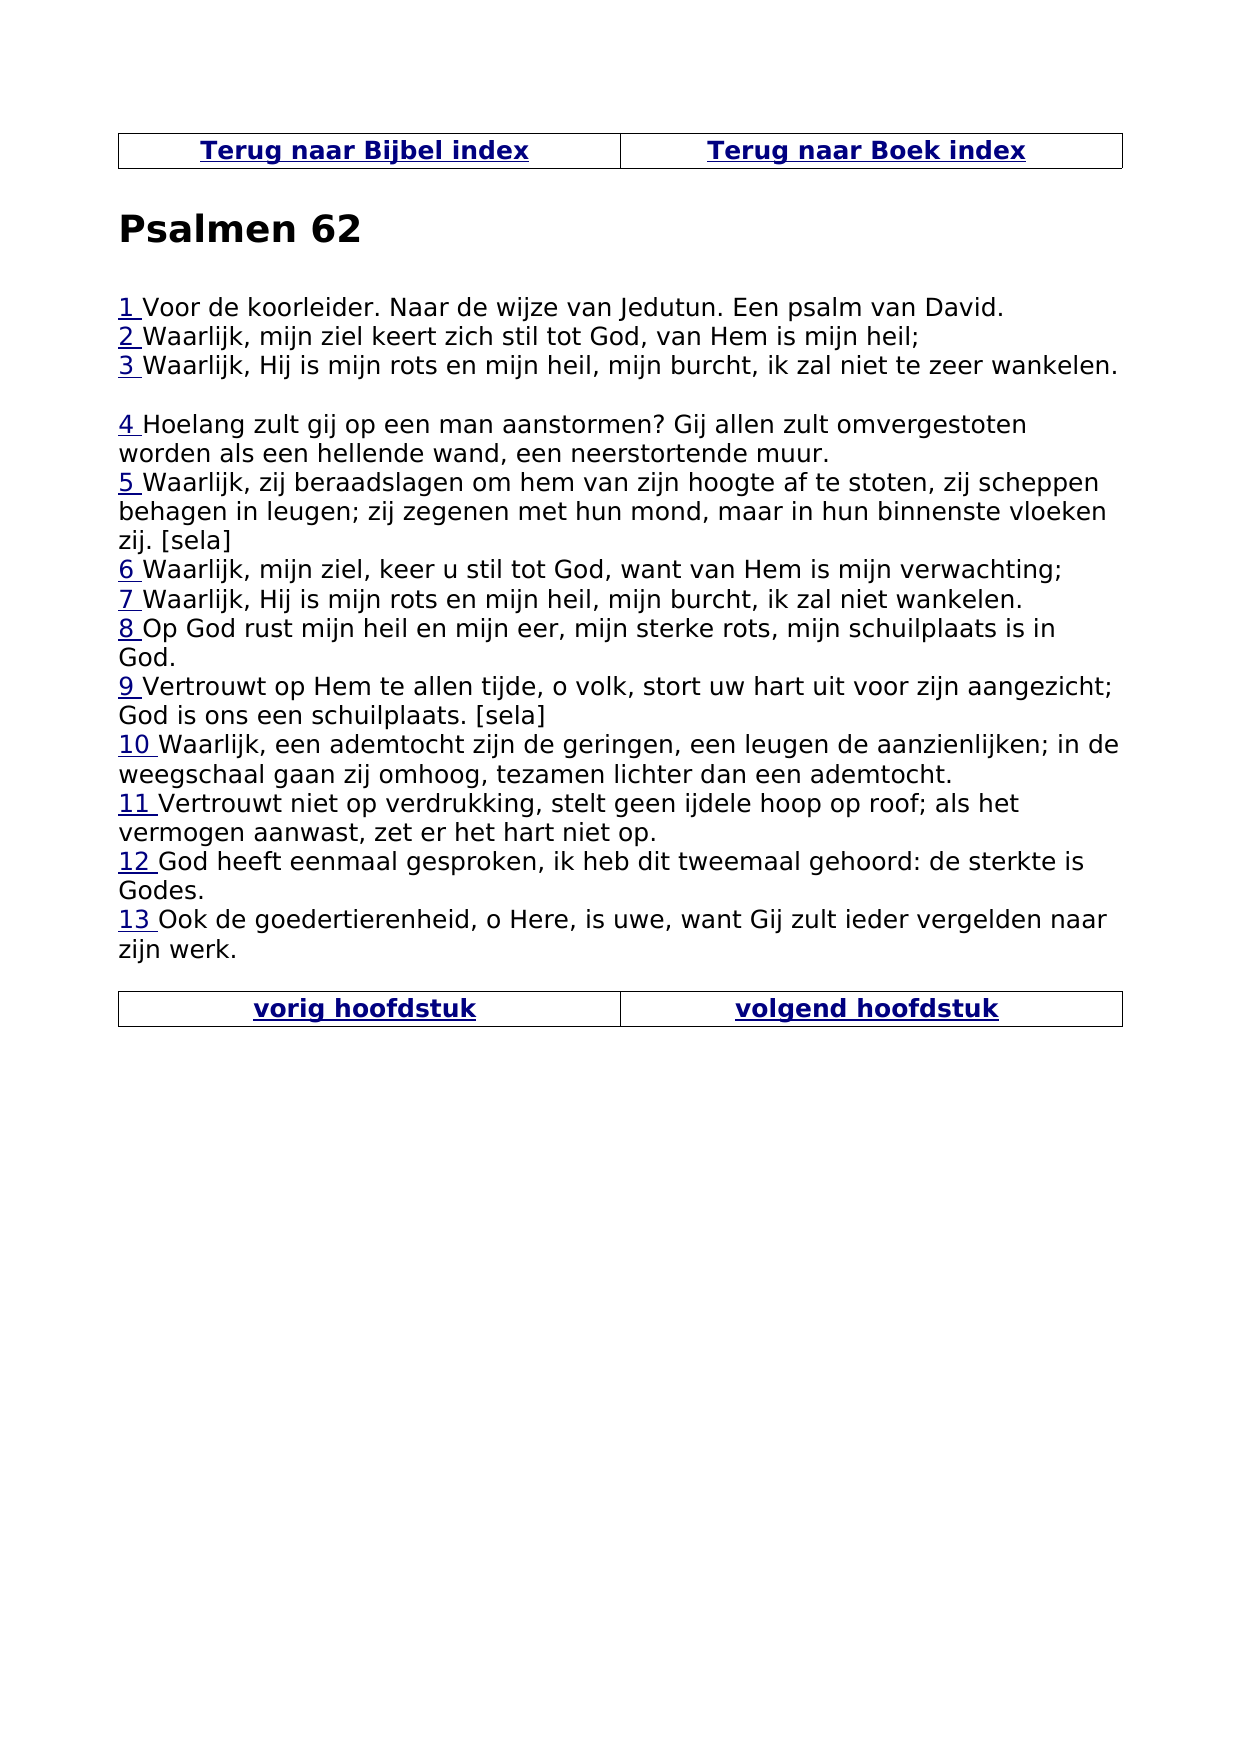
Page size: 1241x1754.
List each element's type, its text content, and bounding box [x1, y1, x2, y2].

table_header vorig hoofdstuk [119, 992, 620, 1026]
table_header Terug naar Bijbel index [119, 134, 620, 168]
table_header volgend hoofdstuk [621, 992, 1122, 1026]
subtitle Psalmen 62 [118, 208, 1122, 252]
table_header Terug naar Boek index [621, 134, 1122, 168]
text 1 Voor de koorleider. Naar de wijze van Jedutun. Een psalm van David. 2 Waarlijk, mijn ziel keert zich stil tot God, van Hem is mijn heil; 3 Waarlijk, Hij is mijn rots en mijn heil, mijn burcht, ik zal niet te zeer wankelen. 4 Hoelang zult gij op een man aanstormen? Gij allen zult omvergestoten worden als een hellende wand, een neerstortende muur. 5 Waarlijk, zij beraadslagen om hem van zijn hoogte af te stoten, zij scheppen behagen in leugen; zij zegenen met hun mond, maar in hun binnenste vloeken zij. [sela] 6 Waarlijk, mijn ziel, keer u stil tot God, want van Hem is mijn verwachting; 7 Waarlijk, Hij is mijn rots en mijn heil, mijn burcht, ik zal niet wankelen. 8 Op God rust mijn heil en mijn eer, mijn sterke rots, mijn schuilplaats is in God. 9 Vertrouwt op Hem te allen tijde, o volk, stort uw hart uit voor zijn aangezicht; God is ons een schuilplaats. [sela] 10 Waarlijk, een ademtocht zijn de geringen, een leugen de aanzienlijken; in de weegschaal gaan zij omhoog, tezamen lichter dan een ademtocht. 11 Vertrouwt niet op verdrukking, stelt geen ijdele hoop op roof; als het vermogen aanwast, zet er het hart niet op. 12 God heeft eenmaal gesproken, ik heb dit tweemaal gehoord: de sterkte is Godes. 13 Ook de goedertierenheid, o Here, is uwe, want Gij zult ieder vergelden naar zijn werk. [118, 264, 1122, 964]
